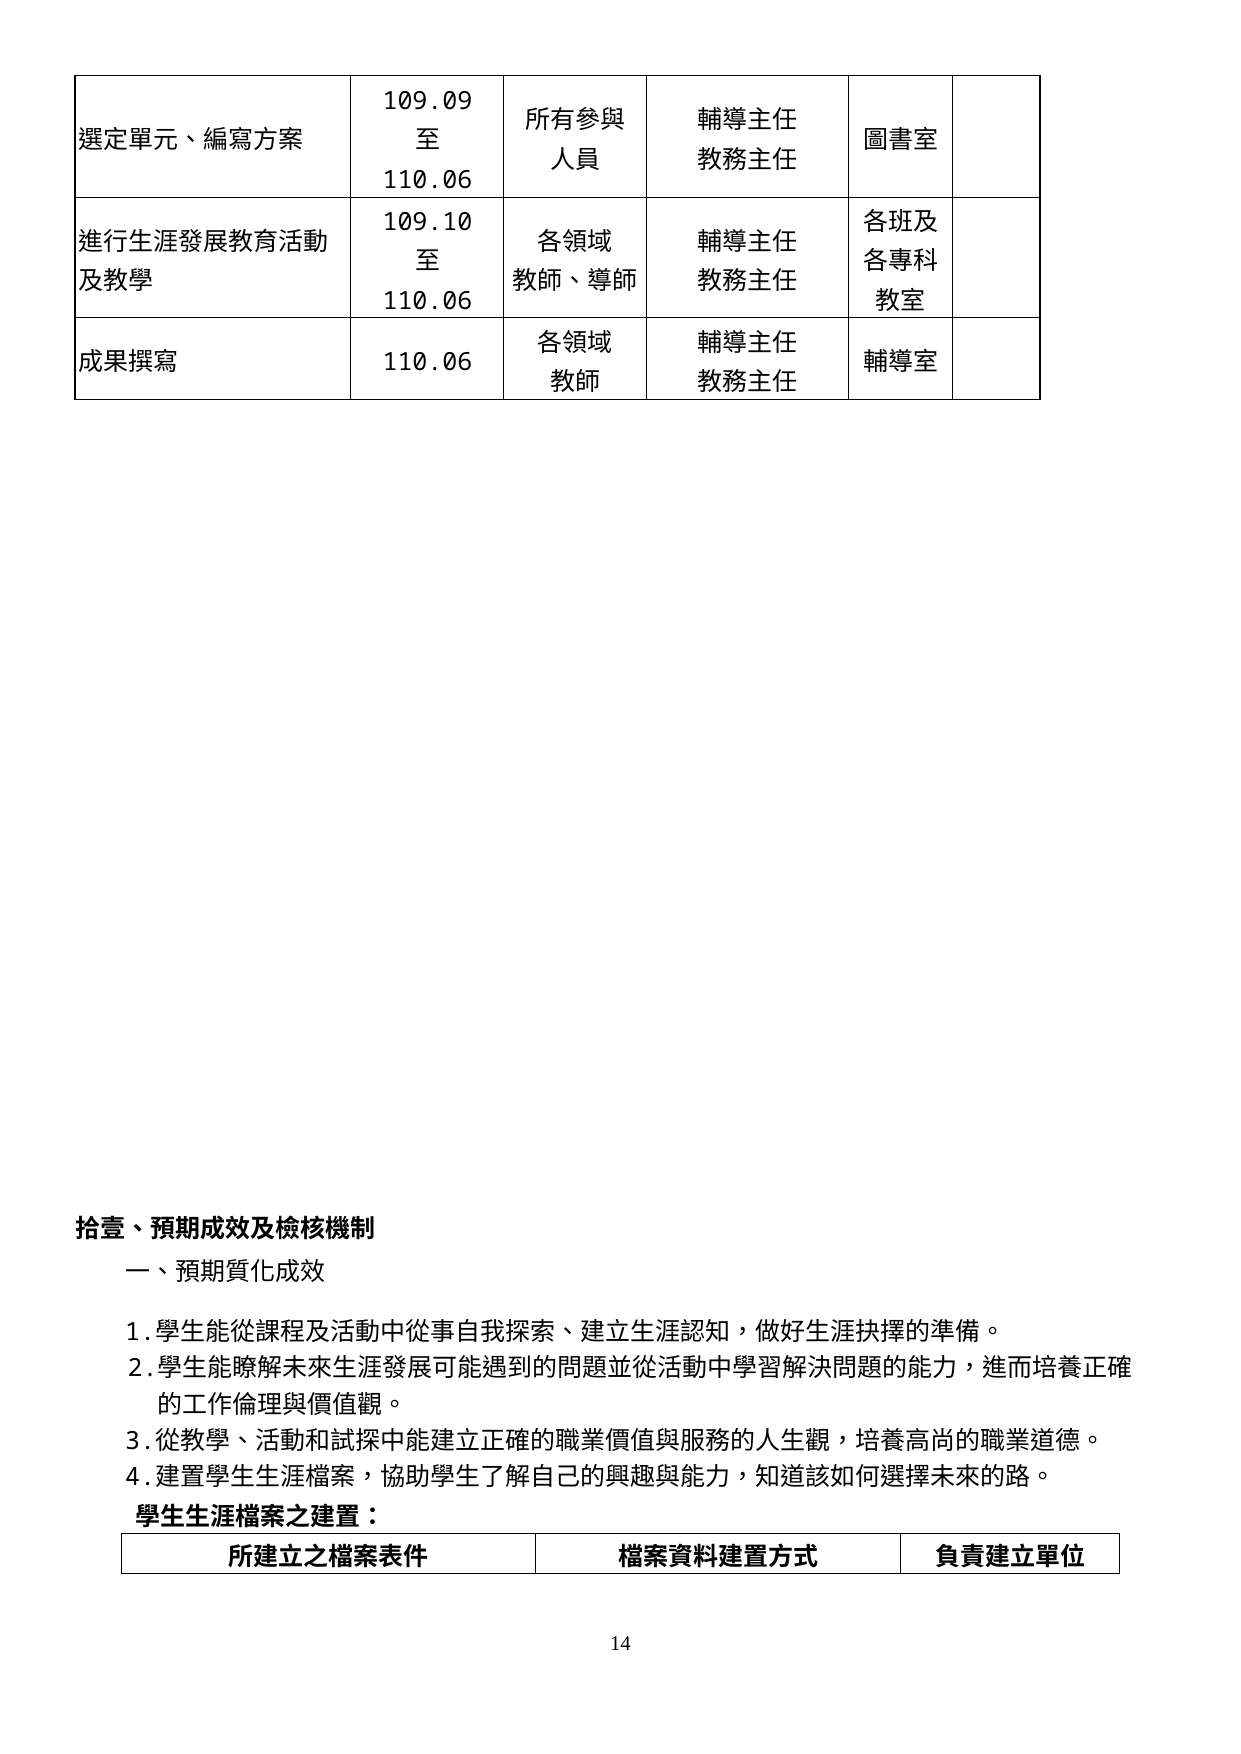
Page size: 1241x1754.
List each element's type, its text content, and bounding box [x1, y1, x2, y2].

table_header 檔案資料建置方式 [536, 1534, 900, 1573]
table_cell 各班及各專科教室 [849, 198, 952, 317]
table_cell 109.10 至 110.06 [351, 198, 503, 317]
table_cell [953, 198, 1039, 317]
table_header 所建立之檔案表件 [122, 1534, 535, 1573]
table_cell 各領域 教師、導師 [504, 198, 646, 317]
table_cell 圖書室 [849, 76, 952, 197]
table_cell 109.09 至 110.06 [351, 76, 503, 197]
text 4.建置學生生涯檔案，協助學生了解自己的興趣與能力，知道該如何選擇未來的路。 [125, 1457, 1165, 1493]
table_header 負責建立單位 [901, 1534, 1119, 1573]
text 學生生涯檔案之建置： [75, 1493, 1165, 1532]
text 一、預期質化成效 [75, 1251, 1165, 1287]
table_cell 選定單元、編寫方案 [76, 76, 350, 197]
table_cell 輔導室 [849, 318, 952, 399]
table_cell 110.06 [351, 318, 503, 399]
text 2.學生能瞭解未來生涯發展可能遇到的問題並從活動中學習解決問題的能力，進而培養正確 [127, 1348, 1165, 1384]
text 的工作倫理與價值觀。 [127, 1384, 1165, 1420]
table_cell [953, 318, 1039, 399]
text 1.學生能從課程及活動中從事自我探索、建立生涯認知，做好生涯抉擇的準備。 [125, 1312, 1165, 1348]
table_cell 進行生涯發展教育活動及教學 [76, 198, 350, 317]
table_cell 輔導主任 教務主任 [647, 198, 848, 317]
table_cell 所有參與 人員 [504, 76, 646, 197]
text 拾壹、預期成效及檢核機制 [75, 1208, 1165, 1245]
table_cell 各領域 教師 [504, 318, 646, 399]
text 3.從教學、活動和試探中能建立正確的職業價值與服務的人生觀，培養高尚的職業道德。 [125, 1420, 1165, 1457]
table_cell 成果撰寫 [76, 318, 350, 399]
table_cell 輔導主任 教務主任 [647, 76, 848, 197]
table_cell 輔導主任 教務主任 [647, 318, 848, 399]
table_cell [953, 76, 1039, 197]
